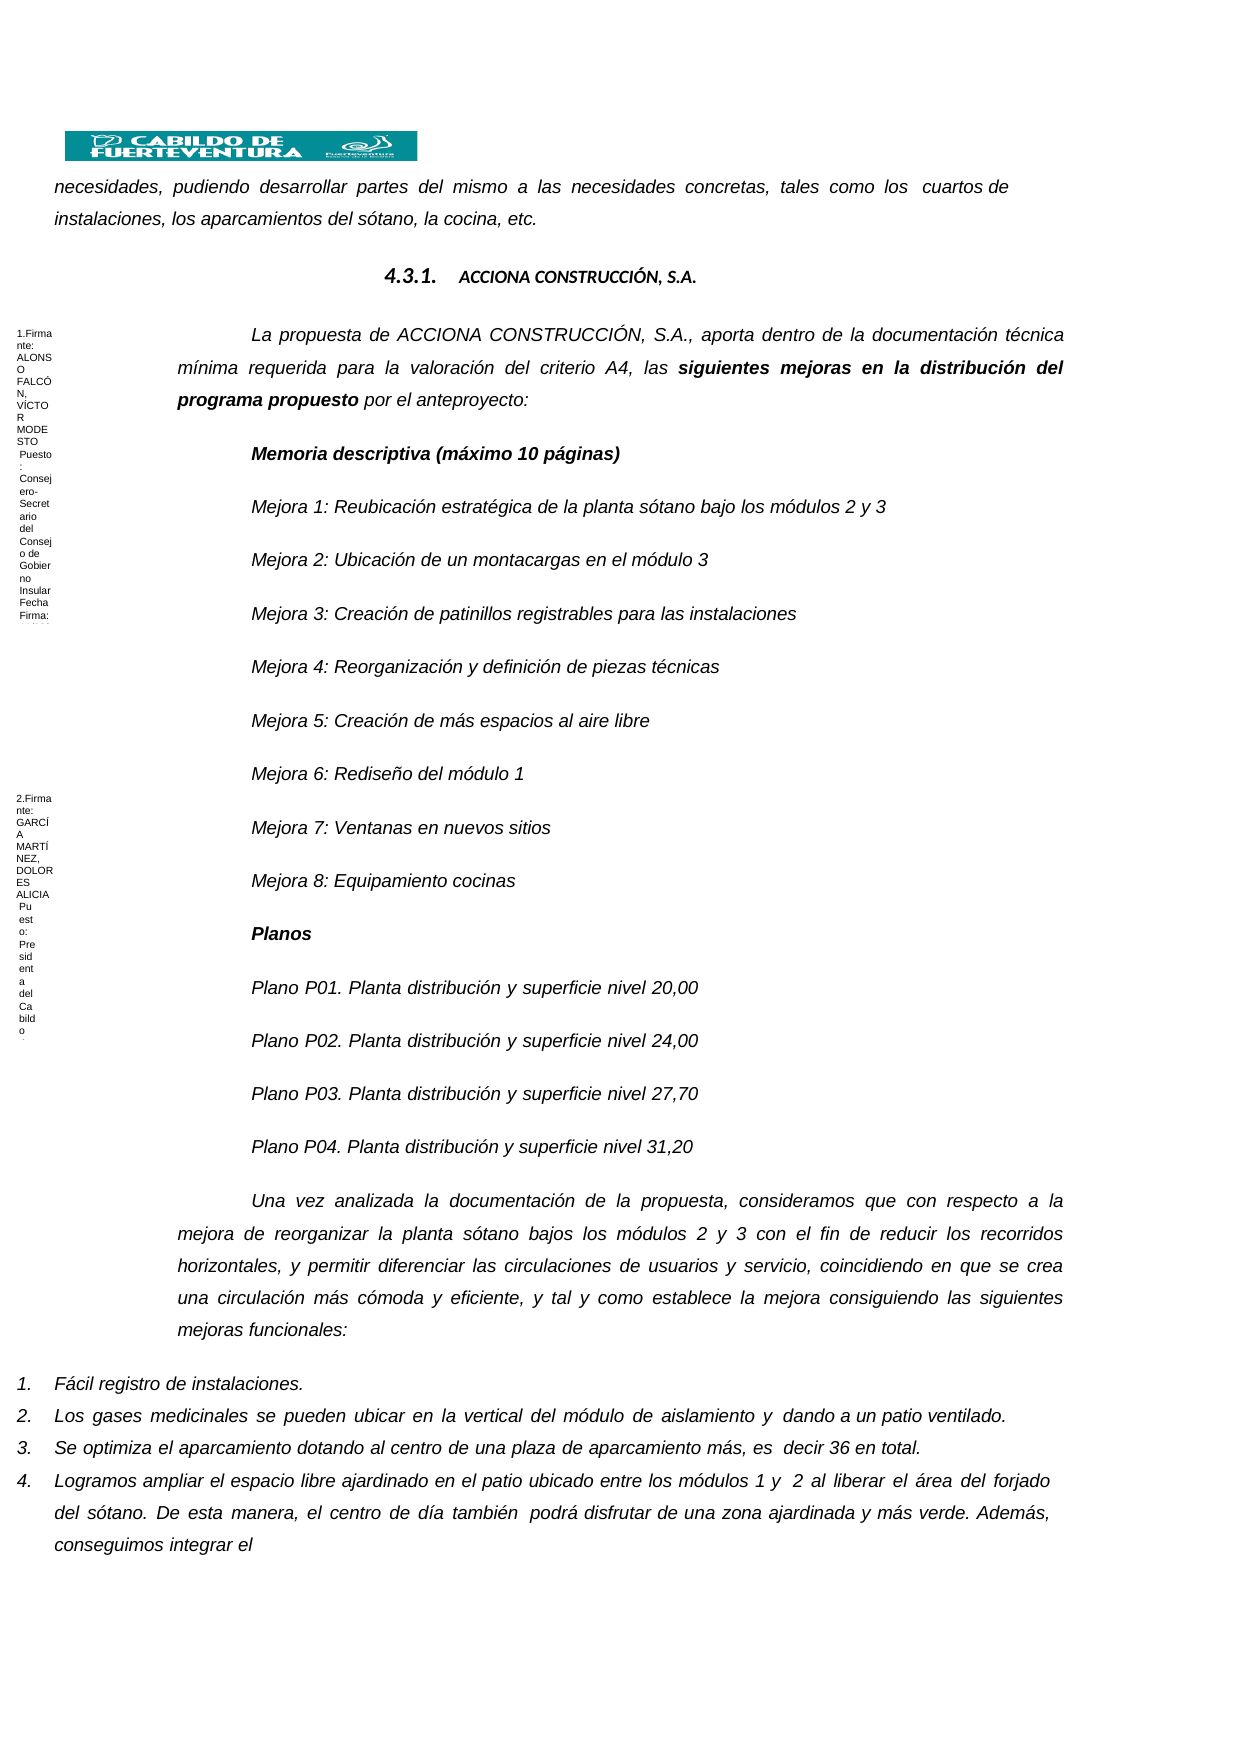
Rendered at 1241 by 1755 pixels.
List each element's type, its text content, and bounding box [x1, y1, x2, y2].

text necesidades, pudiendo desarrollar partes del mismo a las necesidades concretas, tales como los cuartos de instalaciones, los aparcamientos del sótano, la cocina, etc. [54, 176, 1060, 229]
list Se optimiza el aparcamiento dotando al centro de una plaza de aparcamiento más, es decir 36 en total. [17, 1437, 1052, 1459]
text Mejora 1: Reubicación estratégica de la planta sótano bajo los módulos 2 y 3 Mejora 2: Ubicación de un montacargas en el módulo 3 [251, 496, 939, 570]
text 1.Firmante: ALONSO FALCÓN, VÍCTOR MODESTO [17, 328, 54, 448]
text 2.Firmante: GARCÍA MARTÍNEZ, DOLORES ALICIA [16, 793, 53, 901]
picture [364, 1710, 984, 1732]
text Mejora 7: Ventanas en nuevos sitios Mejora 8: Equipamiento cocinas Planos [251, 817, 574, 944]
list Logramos ampliar el espacio libre ajardinado en el patio ubicado entre los módulos 1 y 2 al liberar el área del forjado del sótano. De esta manera, el centro de día también podrá disfrutar de una zona ajardinada y más verde. Además, conseguimos integrar el [17, 1470, 1052, 1556]
subtitle Memoria descriptiva (máximo 10 páginas) [251, 443, 1241, 464]
text [14, 791, 53, 1040]
text Plano P01. Planta distribución y superficie nivel 20,00 Plano P02. Planta distribución y superficie nivel 24,00 Plano P03. Planta distribución y superficie nivel 27,70 Plano P04. Planta distribución y superficie nivel 31,20 [251, 977, 698, 1158]
text La propuesta de ACCIONA CONSTRUCCIÓN, S.A., aporta dentro de la documentación técnica mínima requerida para la valoración del criterio A4, las siguientes mejoras en la distribución del programa propuesto por el anteproyecto: [177, 324, 1064, 411]
text [14, 327, 54, 623]
text Una vez analizada la documentación de la propuesta, consideramos que con respecto a la mejora de reorganizar la planta sótano bajos los módulos 2 y 3 con el fin de reducir los recorridos horizontales, y permitir diferenciar las circulaciones de usuarios y servicio, coincidiendo en que se crea una circulación más cómoda y eficiente, y tal y como establece la mejora consiguiendo las siguientes mejoras funcionales: [177, 1190, 1064, 1341]
list ACCIONA CONSTRUCCIÓN, S.A. [384, 261, 1241, 289]
text Puesto: Consejero-Secretario del Consejo de Gobierno Insular Fecha Firma: 11/03/2025 08:29:42 [19, 448, 52, 623]
text Mejora 3: Creación de patinillos registrables para las instalaciones Mejora 4: Reorganización y definición de piezas técnicas [251, 603, 849, 677]
list Fácil registro de instalaciones. [17, 1372, 1241, 1394]
list Los gases medicinales se pueden ubicar en la vertical del módulo de aislamiento y dando a un patio ventilado. [17, 1404, 1052, 1426]
picture [65, 131, 418, 161]
text Puesto: Presidenta del Cabildo de Fuerteventura Fecha Firma: 11/03/2025 10:35:15 [19, 901, 36, 1040]
text Mejora 5: Creación de más espacios al aire libre Mejora 6: Rediseño del módulo 1 [251, 709, 704, 784]
